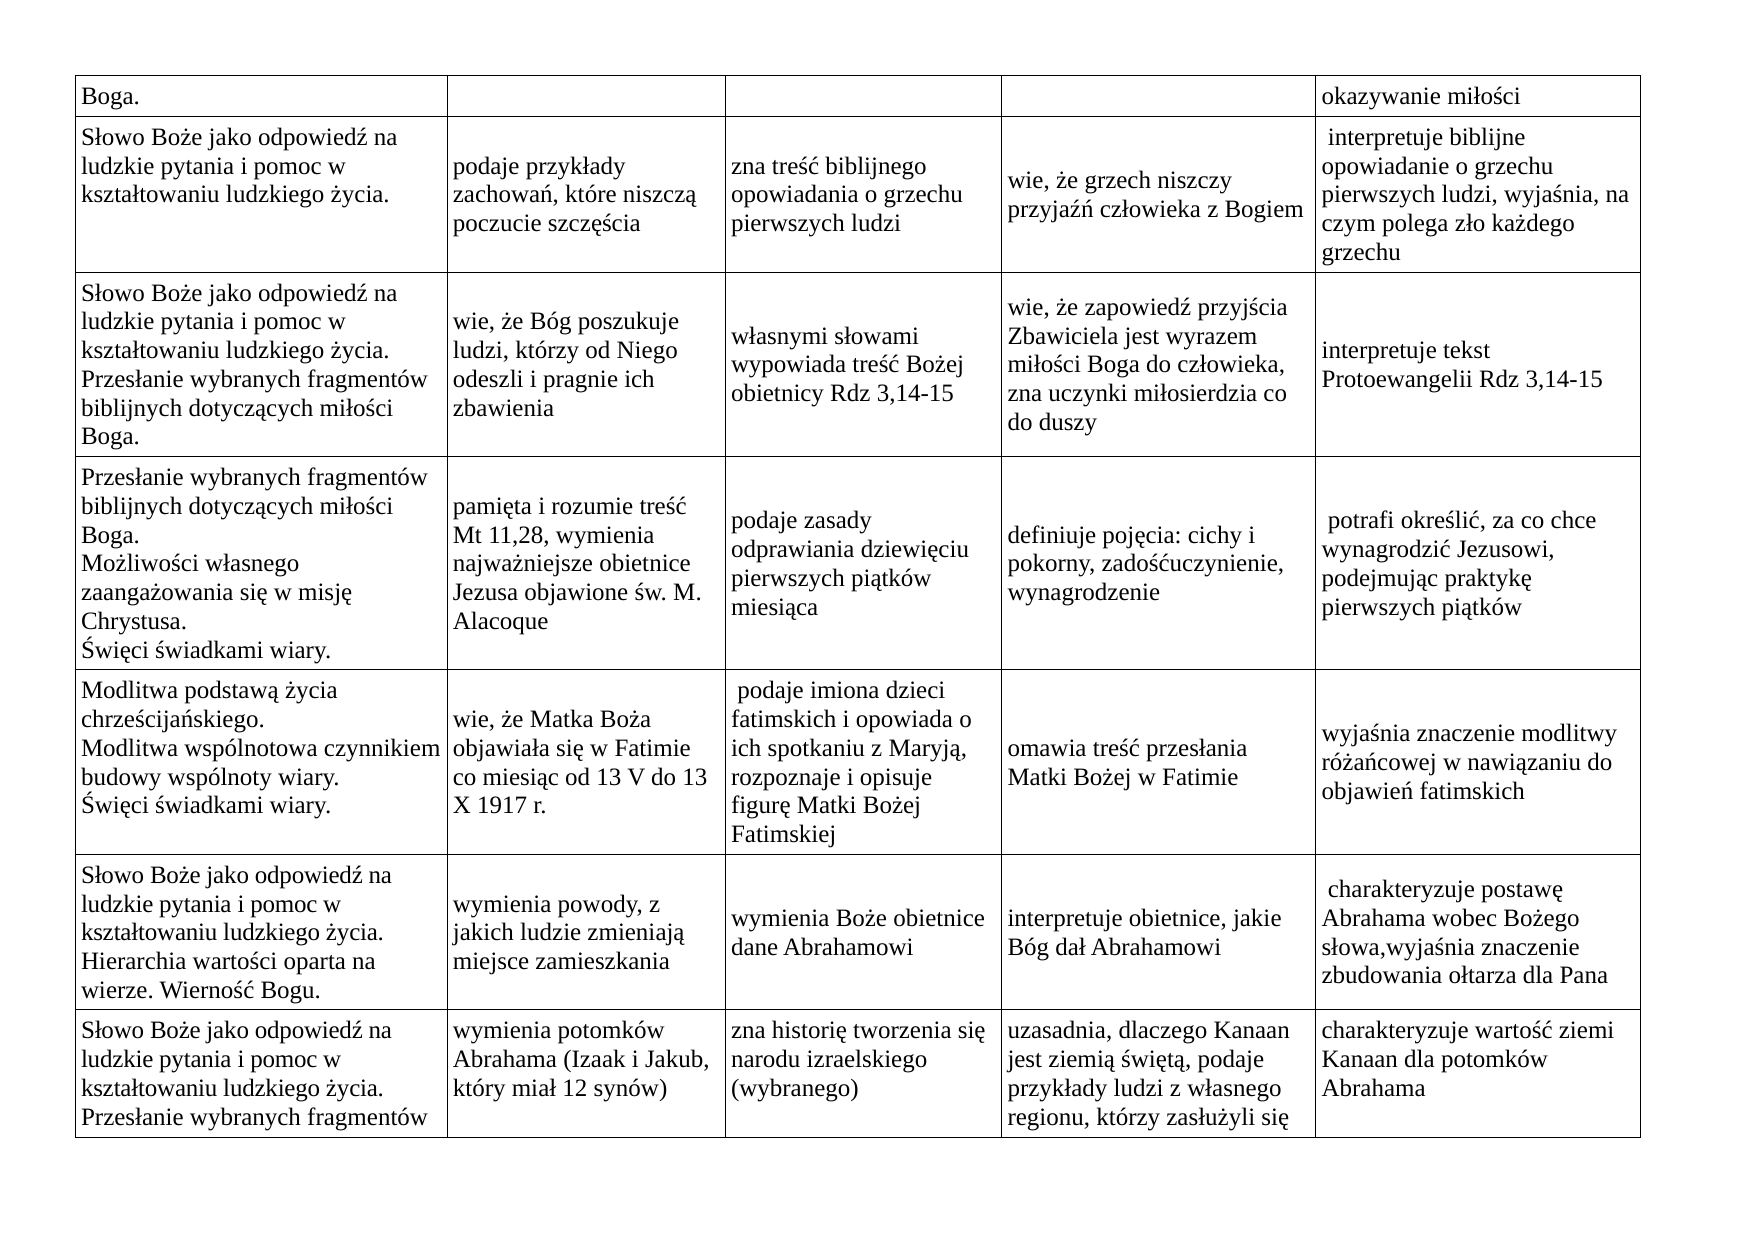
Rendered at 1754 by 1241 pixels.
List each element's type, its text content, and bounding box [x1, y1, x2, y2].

table_cell interpretuje biblijne opowiadanie o grzechu pierwszych ludzi, wyjaśnia, na czym polega zło każdego grzechu [1316, 117, 1640, 271]
table_cell wyjaśnia znaczenie modlitwy różańcowej w nawiązaniu do objawień fatimskich [1316, 670, 1640, 854]
table_cell pamięta i rozumie treść Mt 11,28, wymienia najważniejsze obietnice Jezusa objawione św. M. Alacoque [448, 457, 725, 669]
table_cell charakteryzuje wartość ziemi Kanaan dla potomków Abrahama [1316, 1010, 1640, 1136]
table_cell Słowo Boże jako odpowiedź na ludz­kie pytania i pomoc w kształtowaniu ludzkiego życia. Hierarchia wartości oparta na wierze. Wierność Bogu. [76, 855, 447, 1009]
table_cell wie, że Bóg poszukuje ludzi, którzy od Niego odeszli i pragnie ich zbawienia [448, 273, 725, 456]
table_cell Przesłanie wybranych fragmentów biblijnych dotyczących miłości Boga. Możliwości własnego zaangażowania się w misję Chrystusa. Święci świadkami wiary. [76, 457, 447, 669]
table_cell okazywanie miłości [1316, 76, 1640, 116]
table_cell Słowo Boże jako odpowiedź na ludz­kie pytania i pomoc w kształtowaniu ludzkiego życia. Przesłanie wybranych fragmentów biblijnych dotyczących miłości Boga. [76, 273, 447, 456]
table_cell wie, że Matka Boża objawiała się w Fatimie co miesiąc od 13 V do 13 X 1917 r. [448, 670, 725, 854]
table_cell Modlitwa podstawą życia chrześcijańskiego. Modlitwa wspólnotowa czynnikiem budowy wspólnoty wiary. Święci świadkami wiary. [76, 670, 447, 854]
table_cell charakteryzuje postawę Abrahama wobec Bożego słowa,wyjaśnia znaczenie zbudowania ołtarza dla Pana [1316, 855, 1640, 1009]
table_cell wymienia powody, z jakich ludzie zmieniają miejsce zamieszkania [448, 855, 725, 1009]
table_cell wie, że zapowiedź przyjścia Zbawiciela jest wyrazem miłości Boga do człowieka, zna uczynki miłosierdzia co do duszy [1002, 273, 1315, 456]
table_cell [448, 76, 725, 116]
table_cell uzasadnia, dlaczego Kanaan jest ziemią świętą, podaje przykłady ludzi z własnego regionu, którzy zasłużyli się [1002, 1010, 1315, 1136]
table_cell podaje zasady odprawiania dziewięciu pierwszych piątków miesiąca [726, 457, 1001, 669]
table_cell [726, 76, 1001, 116]
table_cell zna treść biblijnego opowiadania o grzechu pierwszych ludzi [726, 117, 1001, 271]
table_cell wie, że grzech niszczy przyjaźń człowieka z Bogiem [1002, 117, 1315, 271]
table_cell wymienia potomków Abrahama (Izaak i Jakub, który miał 12 synów) [448, 1010, 725, 1136]
table_cell interpretuje tekst Protoewangelii Rdz 3,14-15 [1316, 273, 1640, 456]
table_cell wymienia Boże obietnice dane Abrahamowi [726, 855, 1001, 1009]
table_cell Boga. [76, 76, 447, 116]
table_cell Słowo Boże jako odpowiedź na ludz­kie pytania i pomoc w kształtowaniu ludzkiego życia. [76, 117, 447, 271]
table_cell omawia treść przesłania Matki Bożej w Fatimie [1002, 670, 1315, 854]
table_cell potrafi określić, za co chce wynagrodzić Jezusowi, podejmując praktykę pierwszych piątków [1316, 457, 1640, 669]
table_cell podaje przykłady zachowań, które niszczą poczucie szczęścia [448, 117, 725, 271]
table_cell definiuje pojęcia: cichy i pokorny, zadośćuczynienie, wynagrodzenie [1002, 457, 1315, 669]
table_cell własnymi słowami wypowiada treść Bożej obietnicy Rdz 3,14-15 [726, 273, 1001, 456]
table_cell podaje imiona dzieci fatimskich i opowiada o ich spotkaniu z Maryją, rozpoznaje i opisuje figurę Matki Bożej Fatimskiej [726, 670, 1001, 854]
table_cell Słowo Boże jako odpowiedź na ludz­kie pytania i pomoc w kształtowaniu ludzkiego życia. Przesłanie wybranych fragmentów [76, 1010, 447, 1136]
table_cell interpretuje obietnice, jakie Bóg dał Abrahamowi [1002, 855, 1315, 1009]
table_cell [1002, 76, 1315, 116]
table_cell zna historię tworzenia się narodu izraelskiego (wybranego) [726, 1010, 1001, 1136]
